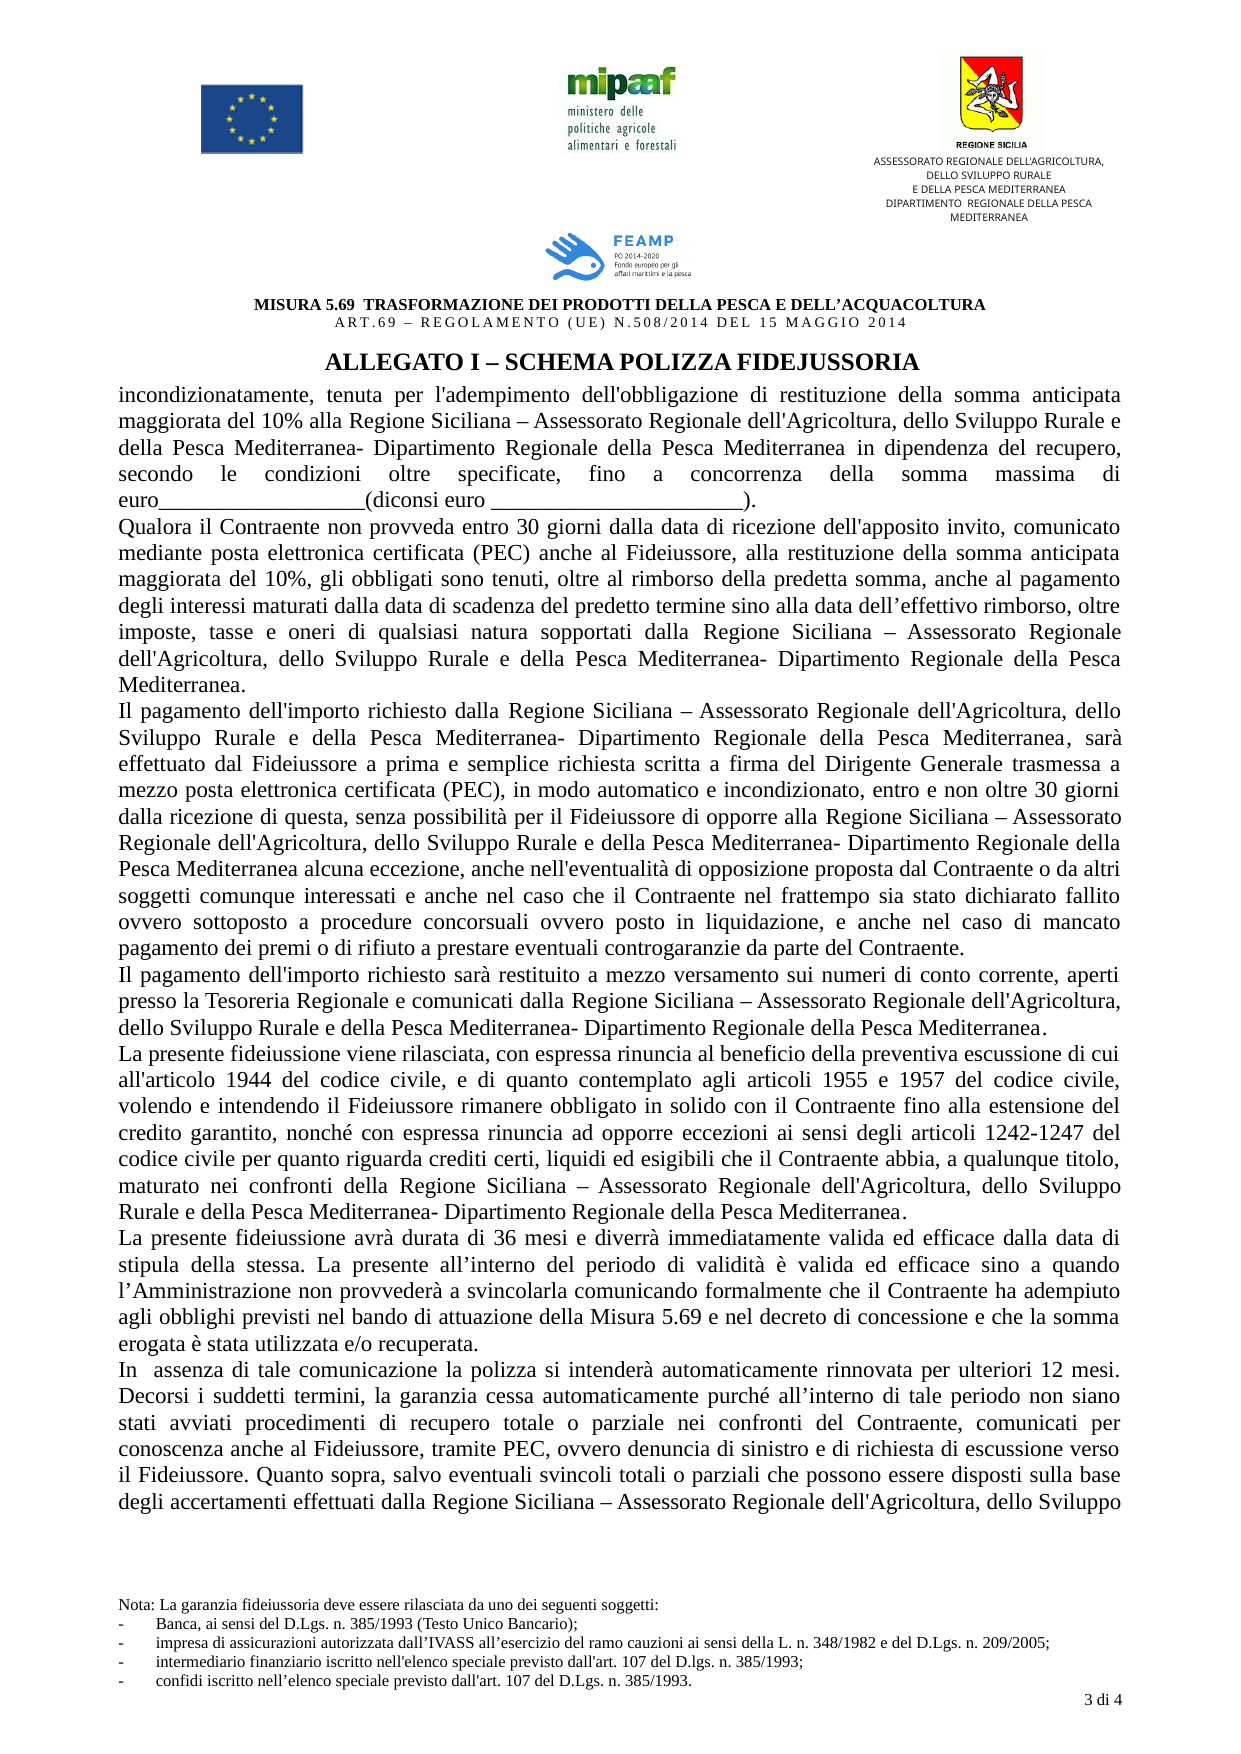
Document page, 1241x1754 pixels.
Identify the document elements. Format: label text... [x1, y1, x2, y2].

picture [939, 50, 1043, 154]
text Il pagamento dell'importo richiesto sarà restituito a mezzo versamento sui numeri di conto corrente, aperti presso la Tesoreria Regionale e comunicati dalla Regione Siciliana – Assessorato Regionale dell'Agricoltura, dello Sviluppo Rurale e della Pesca Mediterranea- Dipartimento Regionale della Pesca Mediterranea. [118, 961, 1122, 1040]
text In assenza di tale comunicazione la polizza si intenderà automaticamente rinnovata per ulteriori 12 mesi. Decorsi i suddetti termini, la garanzia cessa automaticamente purché all’interno di tale periodo non siano stati avviati procedimenti di recupero totale o parziale nei confronti del Contraente, comunicati per conoscenza anche al Fideiussore, tramite PEC, ovvero denuncia di sinistro e di richiesta di escussione verso il Fideiussore. Quanto sopra, salvo eventuali svincoli totali o parziali che possono essere disposti sulla base degli accertamenti effettuati dalla Regione Siciliana – Assessorato Regionale dell'Agricoltura, dello Sviluppo [118, 1356, 1122, 1514]
picture [540, 225, 700, 289]
text La presente fideiussione viene rilasciata, con espressa rinuncia al beneficio della preventiva escussione di cui all'articolo 1944 del codice civile, e di quanto contemplato agli articoli 1955 e 1957 del codice civile, volendo e intendendo il Fideiussore rimanere obbligato in solido con il Contraente fino alla estensione del credito garantito, nonché con espressa rinuncia ad opporre eccezioni ai sensi degli articoli 1242-1247 del codice civile per quanto riguarda crediti certi, liquidi ed esigibili che il Contraente abbia, a qualunque titolo, maturato nei confronti della Regione Siciliana – Assessorato Regionale dell'Agricoltura, dello Sviluppo Rurale e della Pesca Mediterranea- Dipartimento Regionale della Pesca Mediterranea. [118, 1040, 1122, 1224]
text Il pagamento dell'importo richiesto dalla Regione Siciliana – Assessorato Regionale dell'Agricoltura, dello Sviluppo Rurale e della Pesca Mediterranea- Dipartimento Regionale della Pesca Mediterranea, sarà effettuato dal Fideiussore a prima e semplice richiesta scritta a firma del Dirigente Generale trasmessa a mezzo posta elettronica certificata (PEC), in modo automatico e incondizionato, entro e non oltre 30 giorni dalla ricezione di questa, senza possibilità per il Fideiussore di opporre alla Regione Siciliana – Assessorato Regionale dell'Agricoltura, dello Sviluppo Rurale e della Pesca Mediterranea- Dipartimento Regionale della Pesca Mediterranea alcuna eccezione, anche nell'eventualità di opposizione proposta dal Contraente o da altri soggetti comunque interessati e anche nel caso che il Contraente nel frattempo sia stato dichiarato fallito ovvero sottoposto a procedure concorsuali ovvero posto in liquidazione, e anche nel caso di mancato pagamento dei premi o di rifiuto a prestare eventuali controgaranzie da parte del Contraente. [118, 697, 1122, 961]
text incondizionatamente, tenuta per l'adempimento dell'obbligazione di restituzione della somma anticipata maggiorata del 10% alla Regione Siciliana – Assessorato Regionale dell'Agricoltura, dello Sviluppo Rurale e della Pesca Mediterranea- Dipartimento Regionale della Pesca Mediterranea in dipendenza del recupero, secondo le condizioni oltre specificate, fino a concorrenza della somma massima di euro__________________(diconsi euro ______________________). [118, 381, 1122, 513]
text Qualora il Contraente non provveda entro 30 giorni dalla data di ricezione dell'apposito invito, comunicato mediante posta elettronica certificata (PEC) anche al Fideiussore, alla restituzione della somma anticipata maggiorata del 10%, gli obbligati sono tenuti, oltre al rimborso della predetta somma, anche al pagamento degli interessi maturati dalla data di scadenza del predetto termine sino alla data dell’effettivo rimborso, oltre imposte, tasse e oneri di qualsiasi natura sopportati dalla Regione Siciliana – Assessorato Regionale dell'Agricoltura, dello Sviluppo Rurale e della Pesca Mediterranea- Dipartimento Regionale della Pesca Mediterranea. [118, 513, 1122, 697]
text La presente fideiussione avrà durata di 36 mesi e diverrà immediatamente valida ed efficace dalla data di stipula della stessa. La presente all’interno del periodo di validità è valida ed efficace sino a quando l’Amministrazione non provvederà a svincolarla comunicando formalmente che il Contraente ha adempiuto agli obblighi previsti nel bando di attuazione della Misura 5.69 e nel decreto di concessione e che la somma erogata è stata utilizzata e/o recuperata. [118, 1224, 1122, 1356]
picture [201, 84, 305, 154]
picture [557, 66, 687, 154]
